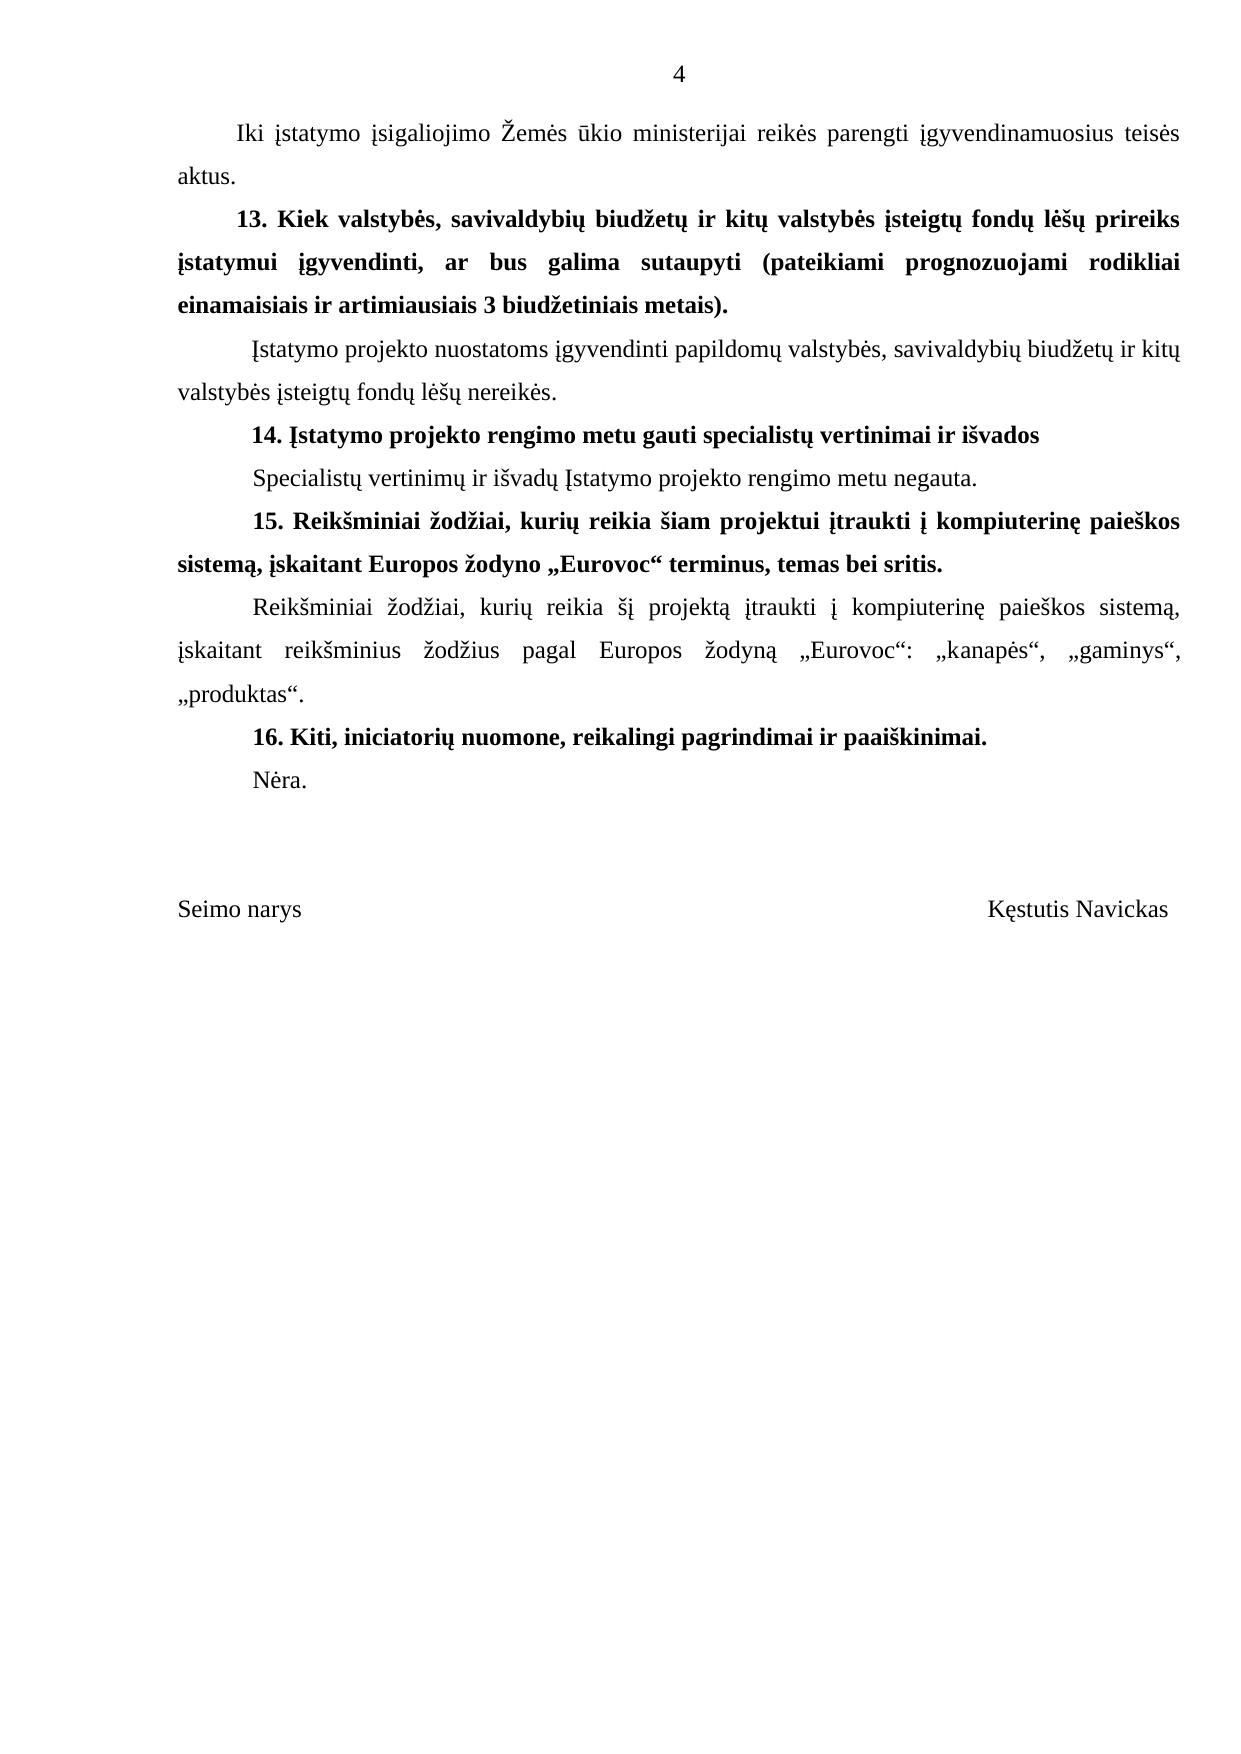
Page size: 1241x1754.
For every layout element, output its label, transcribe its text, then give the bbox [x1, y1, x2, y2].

text 13. Kiek valstybės, savivaldybių biudžetų ir kitų valstybės įsteigtų fondų lėšų prireiks įstatymui įgyvendinti, ar bus galima sutaupyti (pateikiami prognozuojami rodikliai einamaisiais ir artimiausiais 3 biudžetiniais metais). [177, 204, 1181, 319]
text Iki įstatymo įsigaliojimo Žemės ūkio ministerijai reikės parengti įgyvendinamuosius teisės aktus. [177, 118, 1181, 190]
list 15. Reikšminiai žodžiai, kurių reikia šiam projektui įtraukti į kompiuterinę paieškos sistemą, įskaitant Europos žodyno „Eurovoc“ terminus, temas bei sritis. [177, 506, 1181, 578]
text 14. Įstatymo projekto rengimo metu gauti specialistų vertinimai ir išvados [177, 420, 1181, 449]
text Įstatymo projekto nuostatoms įgyvendinti papildomų valstybės, savivaldybių biudžetų ir kitų valstybės įsteigtų fondų lėšų nereikės. [177, 334, 1181, 406]
list Specialistų vertinimų ir išvadų Įstatymo projekto rengimo metu negauta. [252, 463, 1181, 492]
list Seimo narys Kęstutis Navickas [177, 894, 1181, 923]
list Nėra. [177, 765, 1181, 794]
list Reikšminiai žodžiai, kurių reikia šį projektą įtraukti į kompiuterinę paieškos sistemą, įskaitant reikšminius žodžius pagal Europos žodyną „Eurovoc“: „kanapės“, „gaminys“, „produktas“. [177, 592, 1181, 707]
list 16. Kiti, iniciatorių nuomone, reikalingi pagrindimai ir paaiškinimai. [177, 722, 1181, 751]
